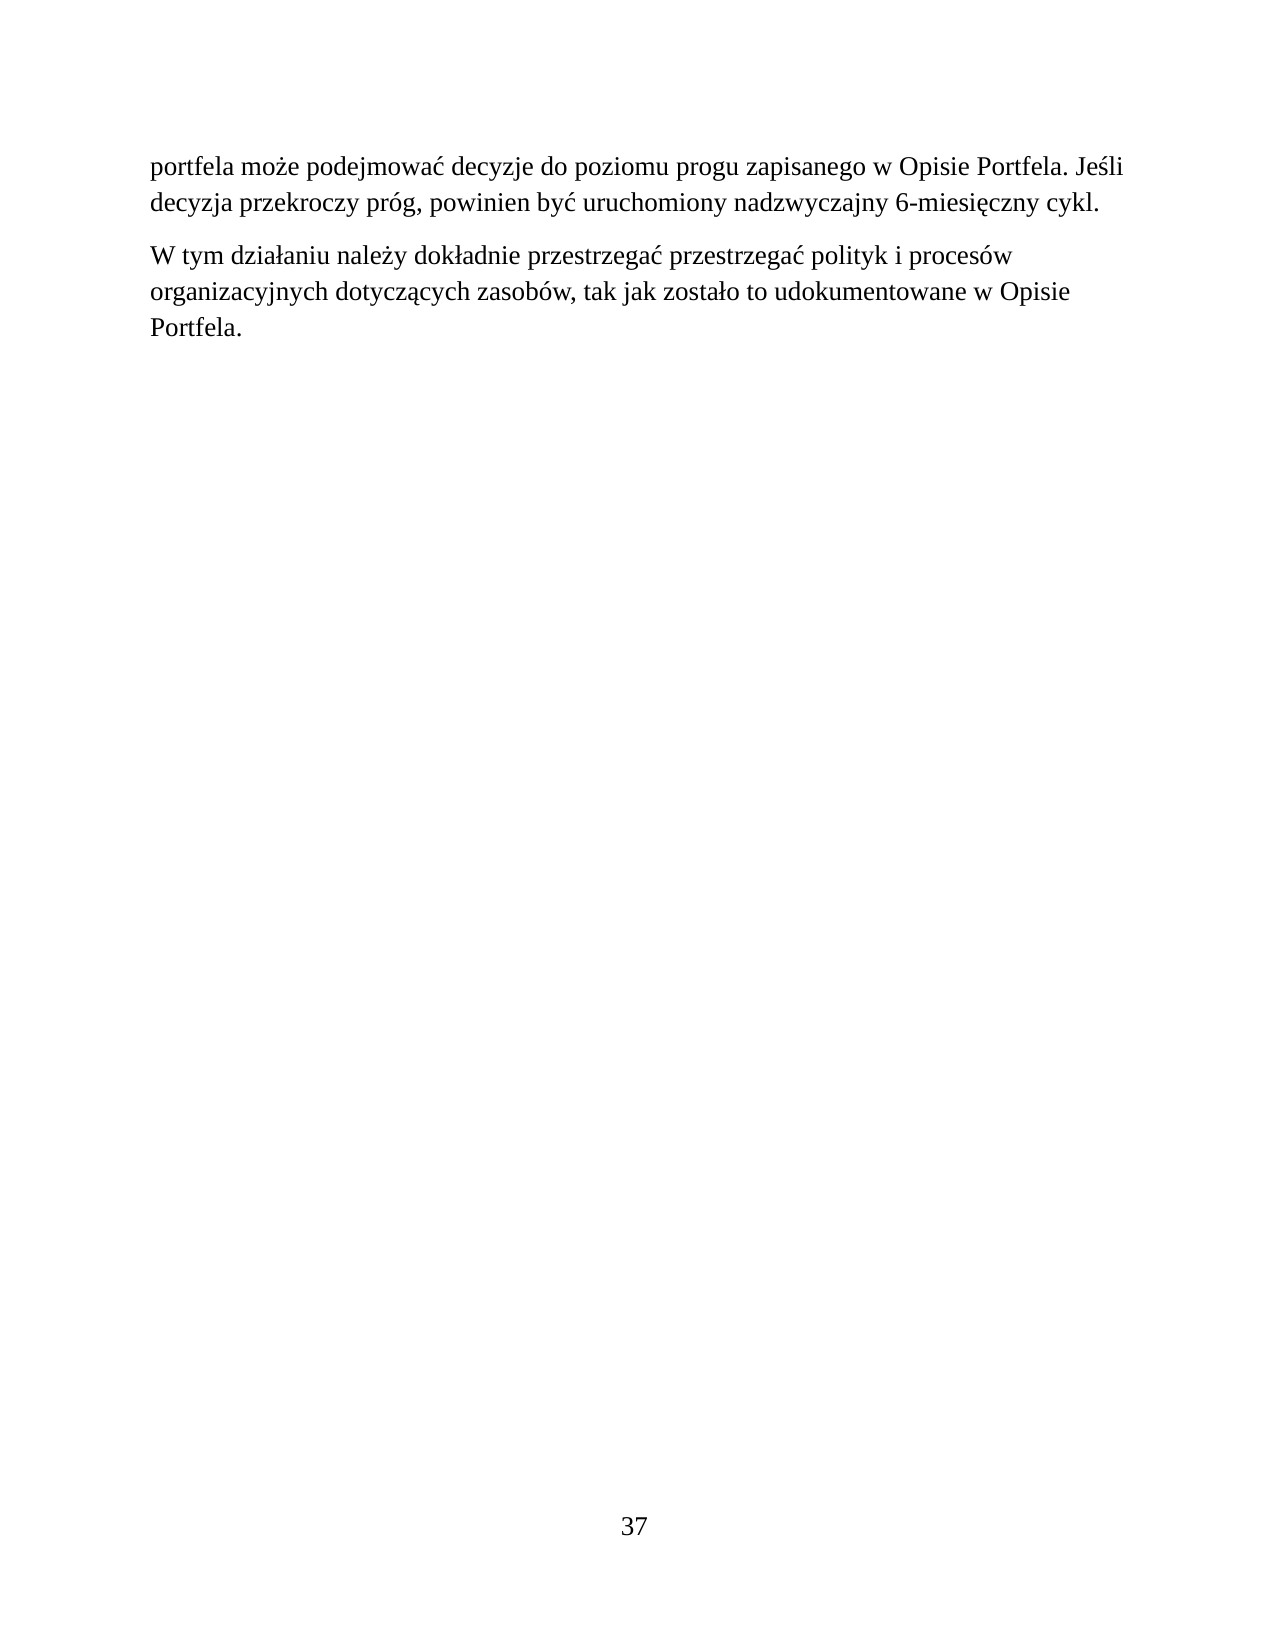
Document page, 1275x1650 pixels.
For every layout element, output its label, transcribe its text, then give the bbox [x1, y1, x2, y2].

text portfela może podejmować decyzje do poziomu progu zapisanego w Opisie Portfela. Jeśli decyzja przekroczy próg, powinien być uruchomiony nadzwyczajny 6-miesięczny cykl. [150, 150, 1125, 217]
text W tym działaniu należy dokładnie przestrzegać przestrzegać polityk i procesów organizacyjnych dotyczących zasobów, tak jak zostało to udokumentowane w Opisie Portfela. [150, 239, 1125, 342]
